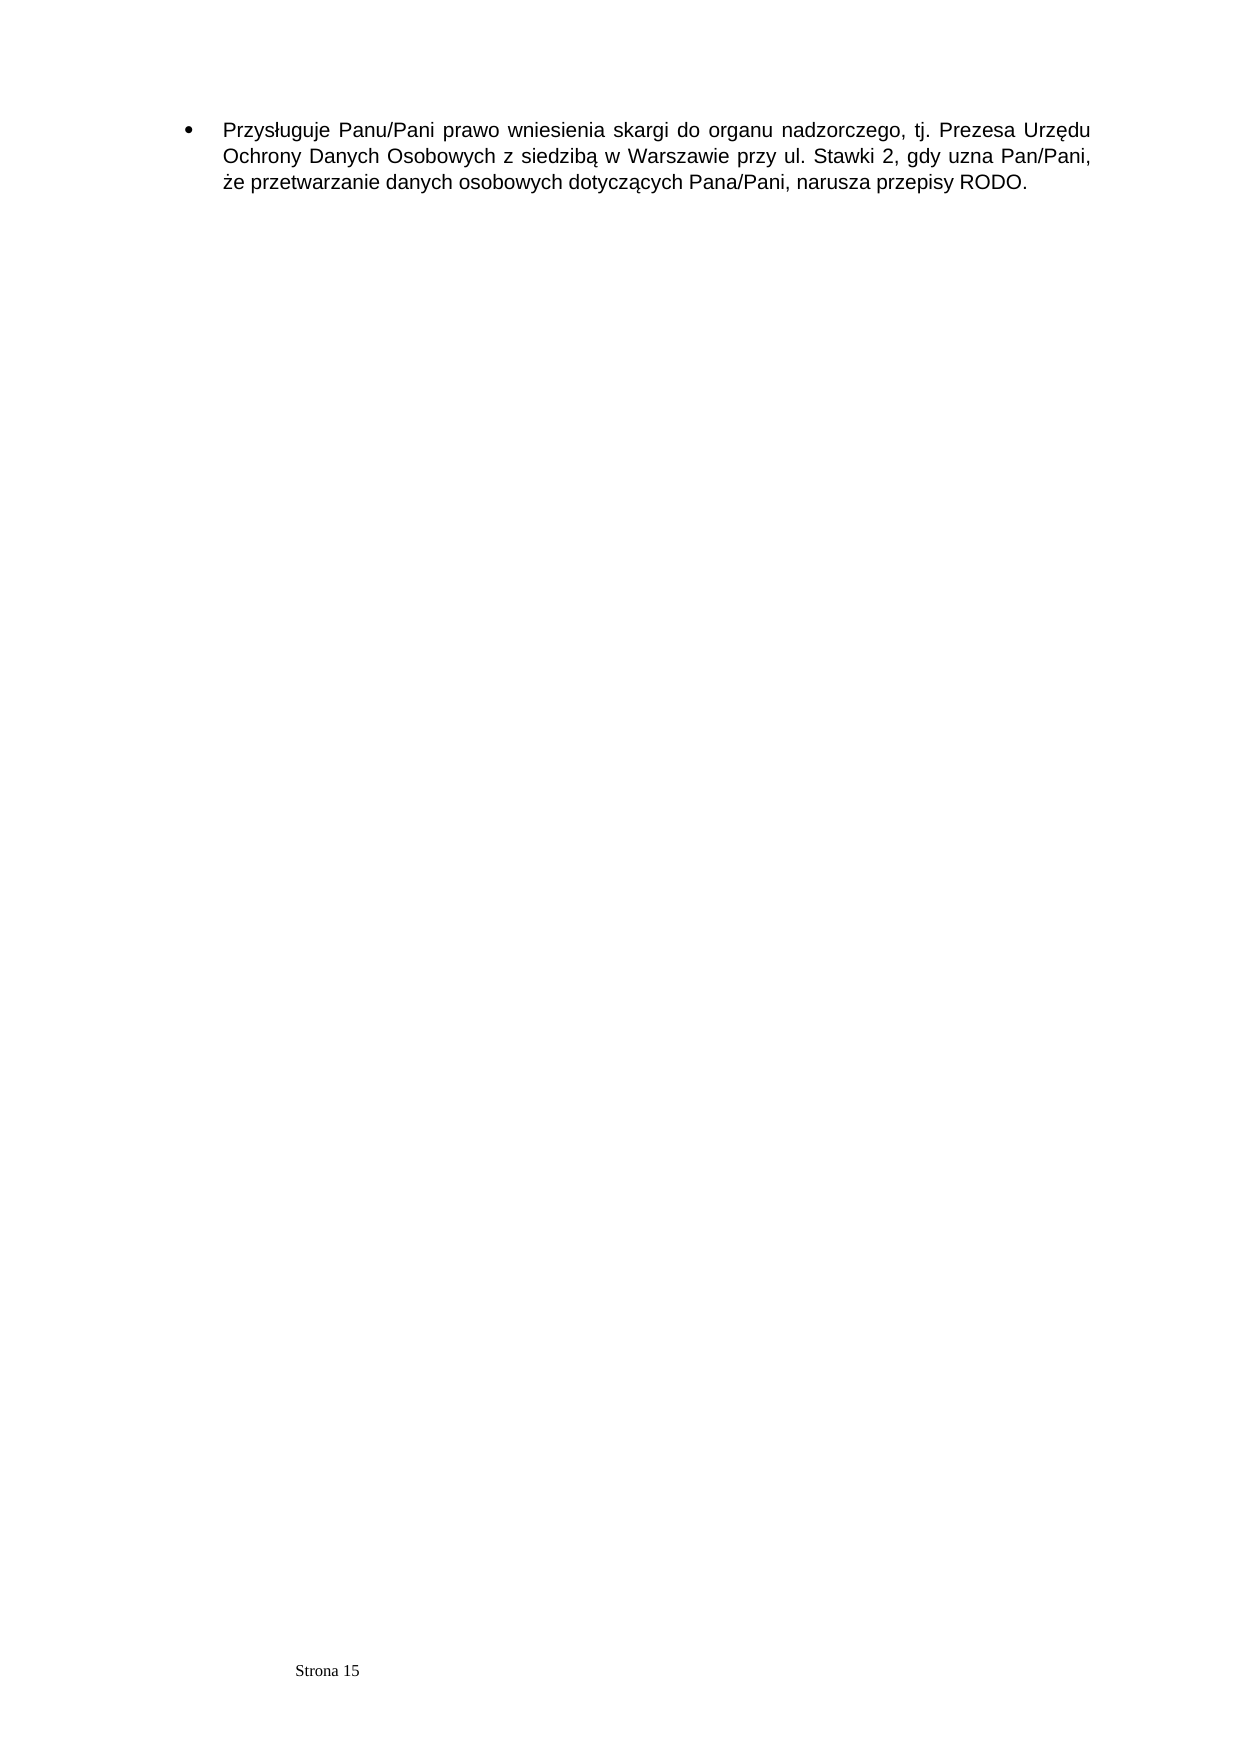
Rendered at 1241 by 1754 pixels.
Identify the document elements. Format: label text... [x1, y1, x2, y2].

list Przysługuje Panu/Pani prawo wniesienia skargi do organu nadzorczego, tj. Prezesa Urzędu Ochrony Danych Osobowych z siedzibą w Warszawie przy ul. Stawki 2, gdy uzna Pan/Pani, że przetwarzanie danych osobowych dotyczących Pana/Pani, narusza przepisy RODO. [185, 118, 1092, 193]
